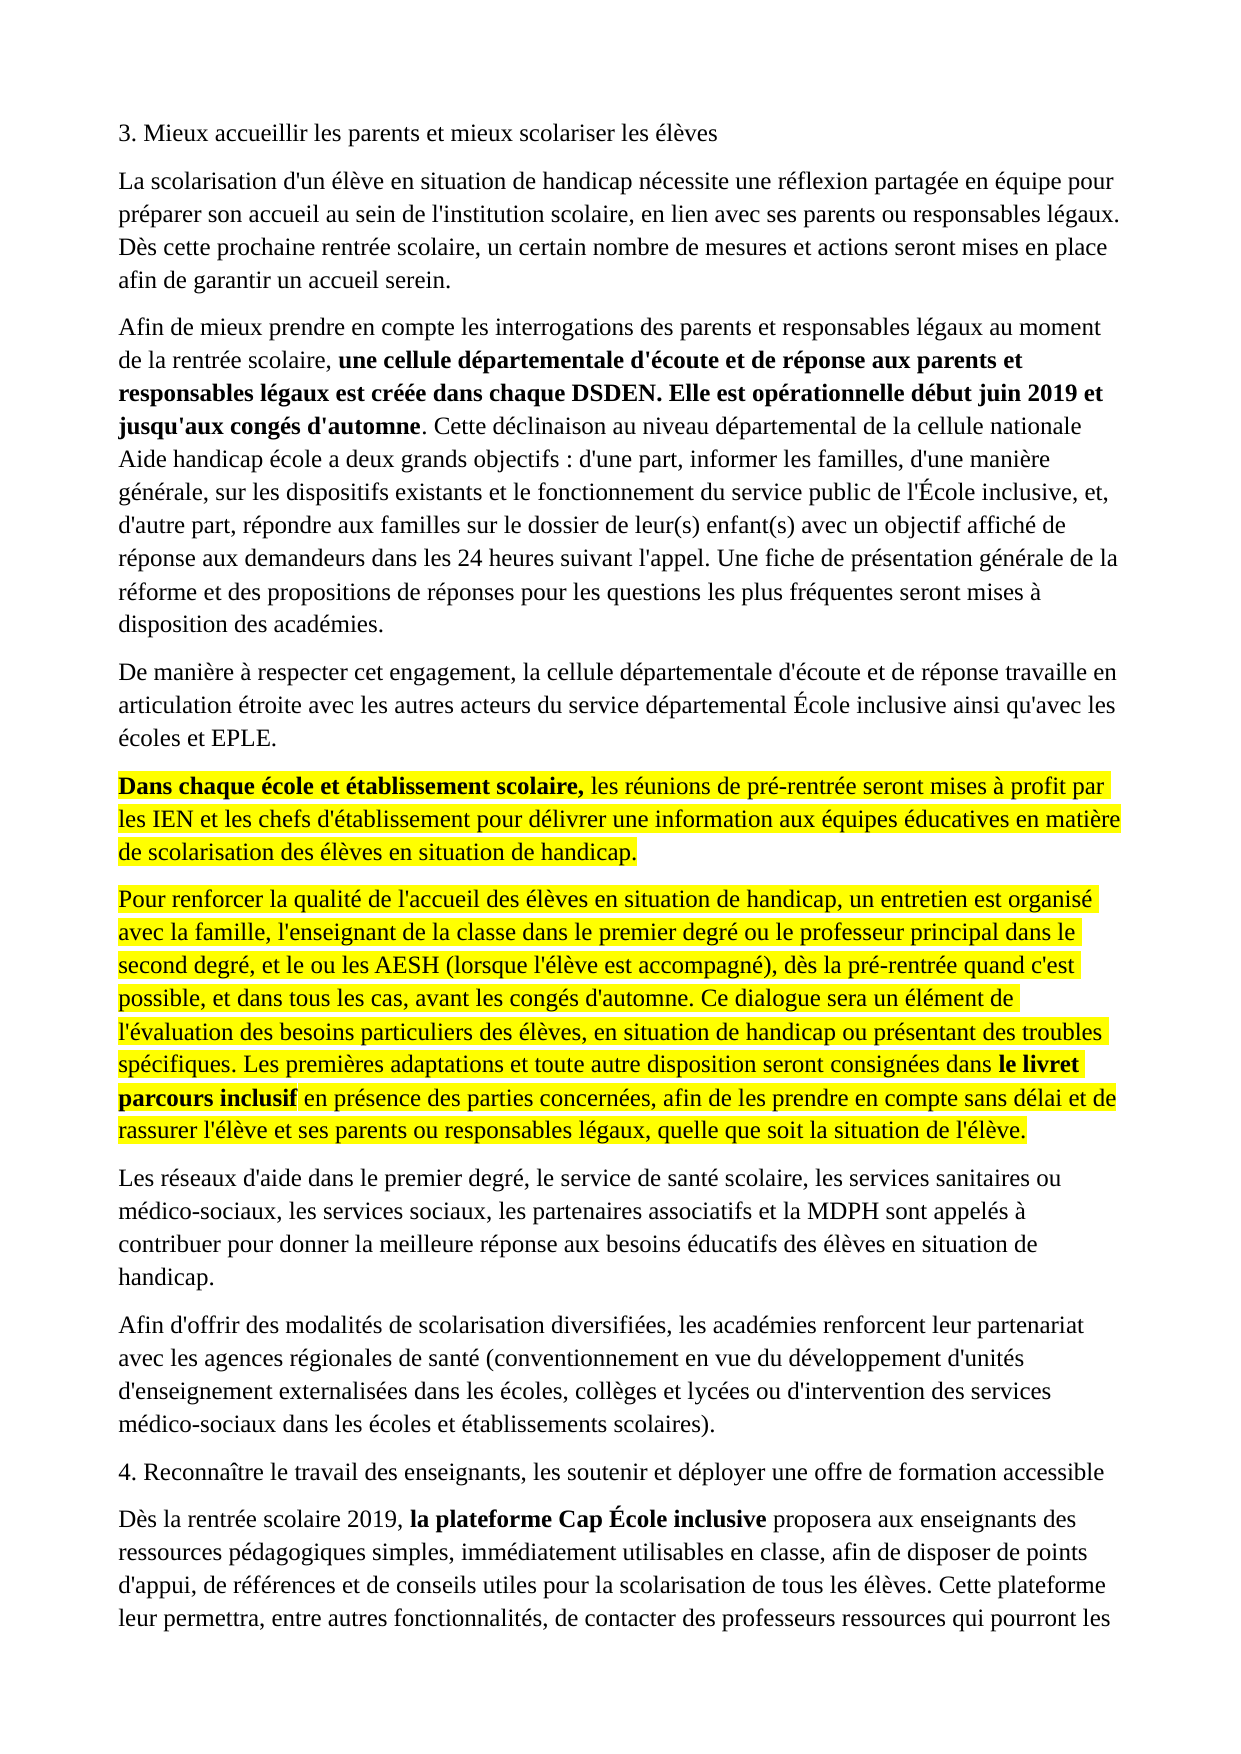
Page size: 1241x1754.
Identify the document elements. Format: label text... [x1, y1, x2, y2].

text Afin d'offrir des modalités de scolarisation diversifiées, les académies renforcent leur partenariat avec les agences régionales de santé (conventionnement en vue du développement d'unités d'enseignement externalisées dans les écoles, collèges et lycées ou d'intervention des services médico-sociaux dans les écoles et établissements scolaires). [118, 1310, 1122, 1438]
text Dans chaque école et établissement scolaire, les réunions de pré-rentrée seront mises à profit par les IEN et les chefs d'établissement pour délivrer une information aux équipes éducatives en matière de scolarisation des élèves en situation de handicap. [118, 771, 1122, 866]
text 4. Reconnaître le travail des enseignants, les soutenir et déployer une offre de formation accessible [118, 1457, 1122, 1485]
text La scolarisation d'un élève en situation de handicap nécessite une réflexion partagée en équipe pour préparer son accueil au sein de l'institution scolaire, en lien avec ses parents ou responsables légaux. Dès cette prochaine rentrée scolaire, un certain nombre de mesures et actions seront mises en place afin de garantir un accueil serein. [118, 166, 1122, 293]
text Dès la rentrée scolaire 2019, la plateforme Cap École inclusive proposera aux enseignants des ressources pédagogiques simples, immédiatement utilisables en classe, afin de disposer de points d'appui, de références et de conseils utiles pour la scolarisation de tous les élèves. Cette plateforme leur permettra, entre autres fonctionnalités, de contacter des professeurs ressources qui pourront les [118, 1504, 1122, 1632]
text Afin de mieux prendre en compte les interrogations des parents et responsables légaux au moment de la rentrée scolaire, une cellule départementale d'écoute et de réponse aux parents et responsables légaux est créée dans chaque DSDEN. Elle est opérationnelle début juin 2019 et jusqu'aux congés d'automne. Cette déclinaison au niveau départemental de la cellule nationale Aide handicap école a deux grands objectifs : d'une part, informer les familles, d'une manière générale, sur les dispositifs existants et le fonctionnement du service public de l'École inclusive, et, d'autre part, répondre aux familles sur le dossier de leur(s) enfant(s) avec un objectif affiché de réponse aux demandeurs dans les 24 heures suivant l'appel. Une fiche de présentation générale de la réforme et des propositions de réponses pour les questions les plus fréquentes seront mises à disposition des académies. [118, 312, 1122, 638]
text Les réseaux d'aide dans le premier degré, le service de santé scolaire, les services sanitaires ou médico-sociaux, les services sociaux, les partenaires associatifs et la MDPH sont appelés à contribuer pour donner la meilleure réponse aux besoins éducatifs des élèves en situation de handicap. [118, 1163, 1122, 1291]
text 3. Mieux accueillir les parents et mieux scolariser les élèves [118, 118, 1122, 147]
text Pour renforcer la qualité de l'accueil des élèves en situation de handicap, un entretien est organisé avec la famille, l'enseignant de la classe dans le premier degré ou le professeur principal dans le second degré, et le ou les AESH (lorsque l'élève est accompagné), dès la pré-rentrée quand c'est possible, et dans tous les cas, avant les congés d'automne. Ce dialogue sera un élément de l'évaluation des besoins particuliers des élèves, en situation de handicap ou présentant des troubles spécifiques. Les premières adaptations et toute autre disposition seront consignées dans le livret parcours inclusif en présence des parties concernées, afin de les prendre en compte sans délai et de rassurer l'élève et ses parents ou responsables légaux, quelle que soit la situation de l'élève. [118, 884, 1122, 1144]
text De manière à respecter cet engagement, la cellule départementale d'écoute et de réponse travaille en articulation étroite avec les autres acteurs du service départemental École inclusive ainsi qu'avec les écoles et EPLE. [118, 657, 1122, 752]
